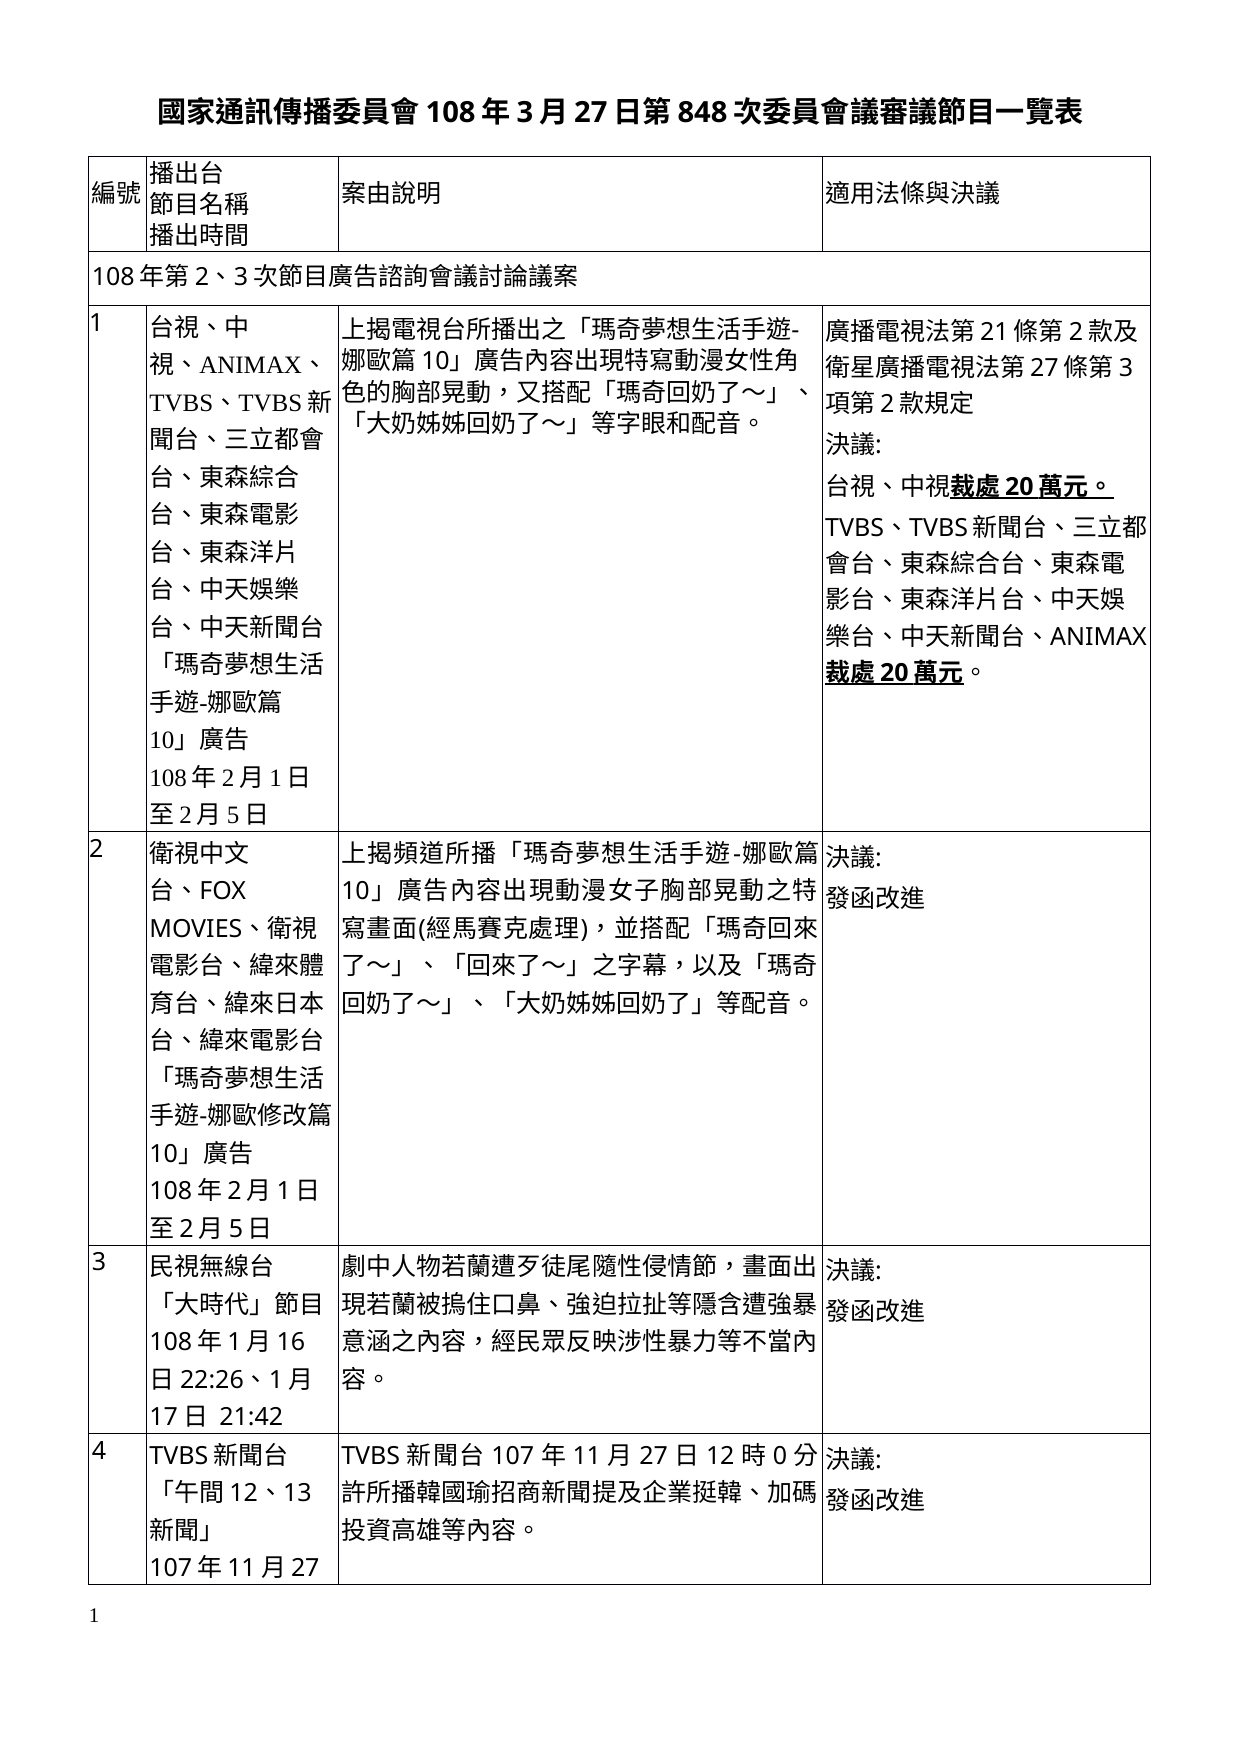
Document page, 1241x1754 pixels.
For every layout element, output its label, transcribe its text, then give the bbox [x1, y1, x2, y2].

text 國家通訊傳播委員會108年3月27日第848次委員會議審議節目一覽表 [89, 89, 1152, 131]
table_header 編號 [89, 157, 146, 251]
table_cell 廣播電視法第21條第2款及衛星廣播電視法第27條第3項第2款規定 決議: 台視、中視裁處20萬元。 TVBS、TVBS新聞台、三立都會台、東森綜合台、東森電影台、東森洋片台、中天娛樂台、中天新聞台、ANIMAX 裁處20萬元。 [823, 306, 1150, 831]
table_cell 劇中人物若蘭遭歹徒尾隨性侵情節，畫面出現若蘭被摀住口鼻、強迫拉扯等隱含遭強暴意涵之內容，經民眾反映涉性暴力等不當內容。 [339, 1246, 822, 1433]
table_cell 2 [89, 832, 146, 1244]
table_header 適用法條與決議 [823, 157, 1150, 251]
table_cell 決議: 發函改進 [823, 832, 1150, 1244]
table_cell 決議: 發函改進 [823, 1434, 1150, 1584]
table_header 播出台 節目名稱 播出時間 [147, 157, 338, 251]
table_cell 民視無線台 「大時代」節目 108年1月16 日 22:26、1月17日 21:42 [147, 1246, 338, 1433]
table_cell TVBS新聞台 「午間12、13新聞」 107年11月27 [147, 1434, 338, 1584]
table_cell 3 [89, 1246, 146, 1433]
table_cell 上揭頻道所播「瑪奇夢想生活手遊-娜歐篇10」廣告內容出現動漫女子胸部晃動之特寫畫面(經馬賽克處理)，並搭配「瑪奇回來了～」、「回來了～」之字幕，以及「瑪奇回奶了～」、「大奶姊姊回奶了」等配音。 [339, 832, 822, 1244]
table_cell 決議: 發函改進 [823, 1246, 1150, 1433]
table_cell 衛視中文台、FOX MOVIES、衛視電影台、緯來體育台、緯來日本台、緯來電影台 「瑪奇夢想生活手遊-娜歐修改篇10」廣告 108年2月1日至2月5日 [147, 832, 338, 1244]
table_cell TVBS新聞台107年11月27日12時0分許所播韓國瑜招商新聞提及企業挺韓、加碼投資高雄等內容。 [339, 1434, 822, 1584]
table_cell 108年第2、3次節目廣告諮詢會議討論議案 [89, 252, 1150, 305]
table_cell 上揭電視台所播出之「瑪奇夢想生活手遊-娜歐篇10」廣告內容出現特寫動漫女性角色的胸部晃動，又搭配「瑪奇回奶了～」、「大奶姊姊回奶了～」等字眼和配音。 [339, 306, 822, 831]
table_cell 4 [89, 1434, 146, 1584]
table_cell 1 [89, 306, 146, 831]
table_cell 台視、中視、ANIMAX、TVBS、TVBS新聞台、三立都會台、東森綜合台、東森電影台、東森洋片台、中天娛樂台、中天新聞台 「瑪奇夢想生活手遊-娜歐篇10」廣告 108年2月1日至2月5日 [147, 306, 338, 831]
table_header 案由說明 [339, 157, 822, 251]
